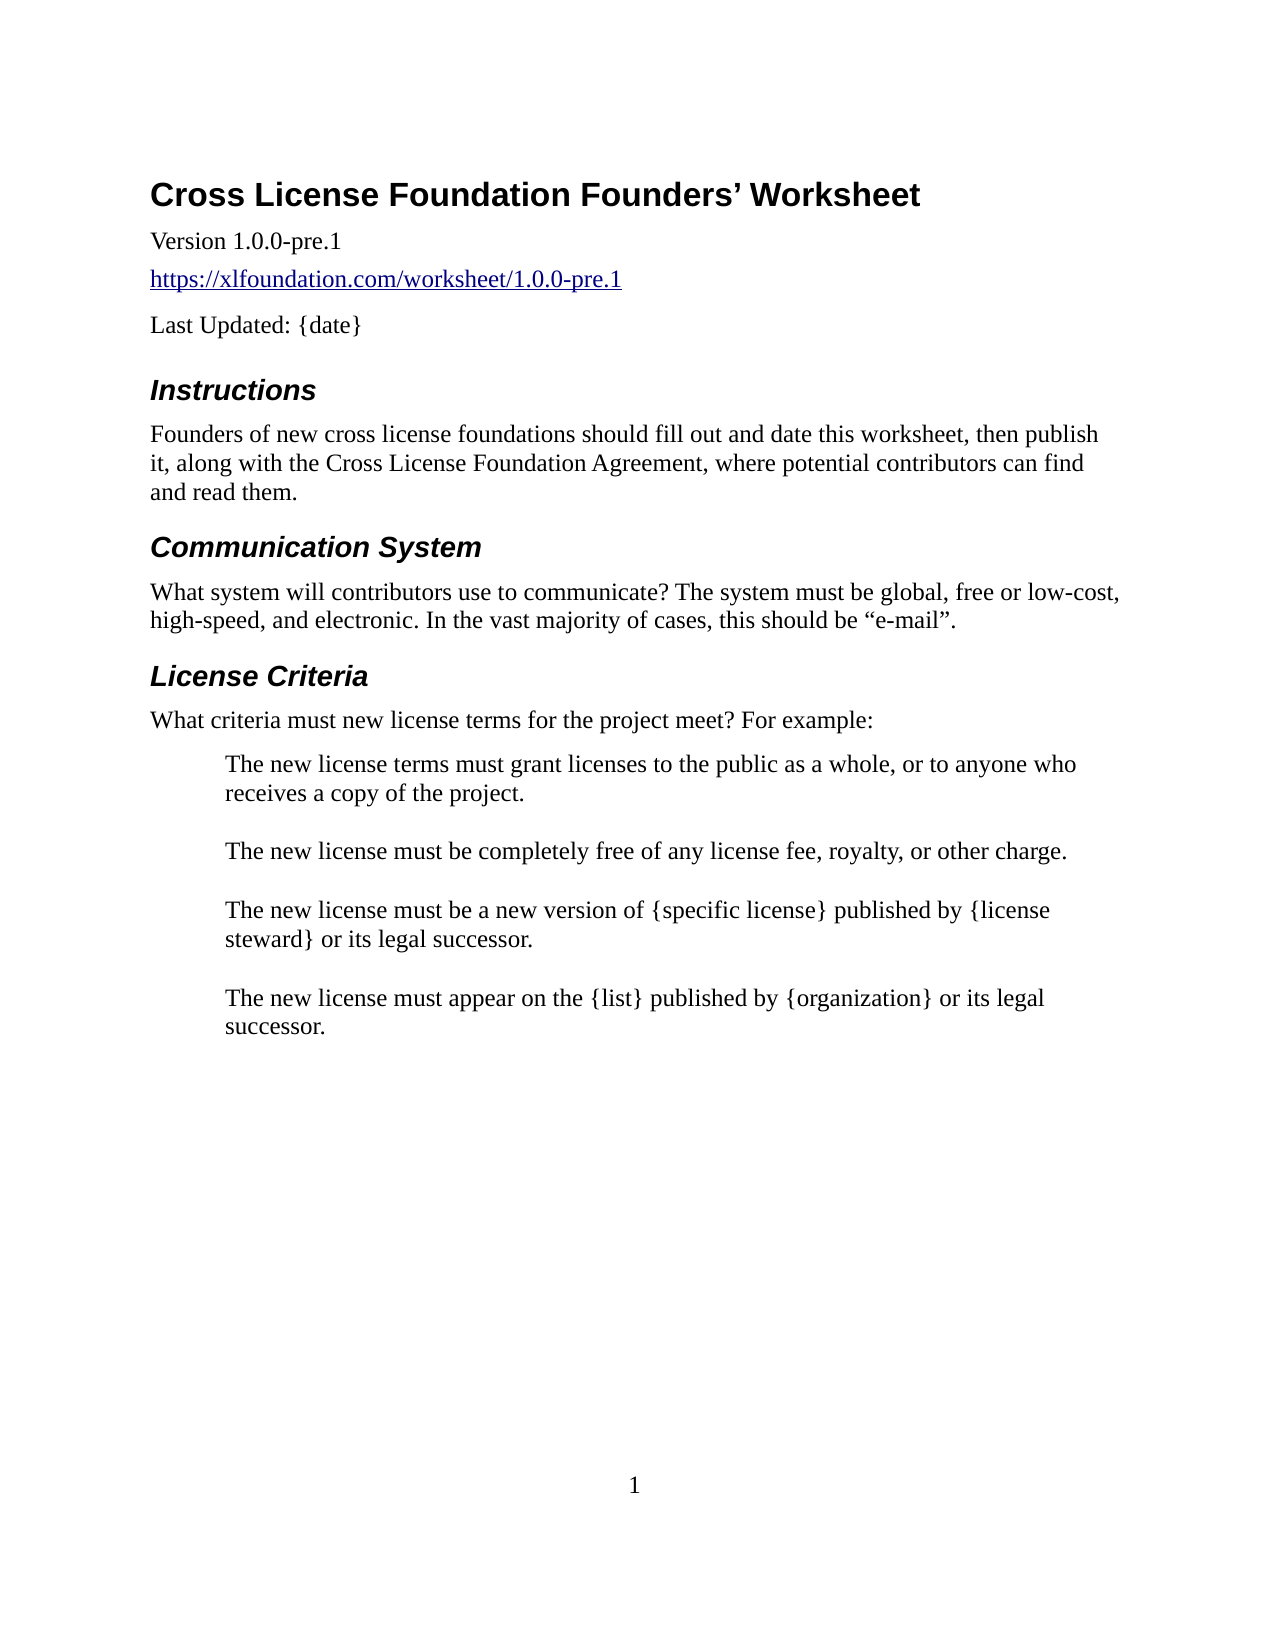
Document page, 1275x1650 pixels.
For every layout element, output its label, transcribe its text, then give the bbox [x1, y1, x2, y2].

text https://xlfoundation.com/worksheet/1.0.0-pre.1 [150, 264, 1125, 293]
text Founders of new cross license foundations should fill out and date this worksheet, then publish it, along with the Cross License Foundation Agreement, where potential contributors can find and read them. [150, 419, 1125, 506]
subtitle License Criteria [150, 659, 1125, 693]
text The new license must be a new version of {specific license} published by {license steward} or its legal successor. [225, 895, 1125, 953]
subtitle Instructions [150, 373, 1125, 407]
text Version 1.0.0-pre.1 [150, 226, 1125, 255]
text Last Updated: {date} [150, 311, 1125, 339]
text The new license must be completely free of any license fee, royalty, or other charge. [225, 836, 1125, 865]
text What system will contributors use to communicate? The system must be global, free or low-cost, high-speed, and electronic. In the vast majority of cases, this should be “e-mail”. [150, 577, 1125, 634]
text What criteria must new license terms for the project meet? For example: [150, 705, 1125, 734]
subtitle Cross License Foundation Founders’ Worksheet [150, 175, 1125, 214]
text The new license terms must grant licenses to the public as a whole, or to anyone who receives a copy of the project. [225, 749, 1125, 806]
text The new license must appear on the {list} published by {organization} or its legal successor. [225, 983, 1125, 1040]
subtitle Communication System [150, 531, 1125, 564]
